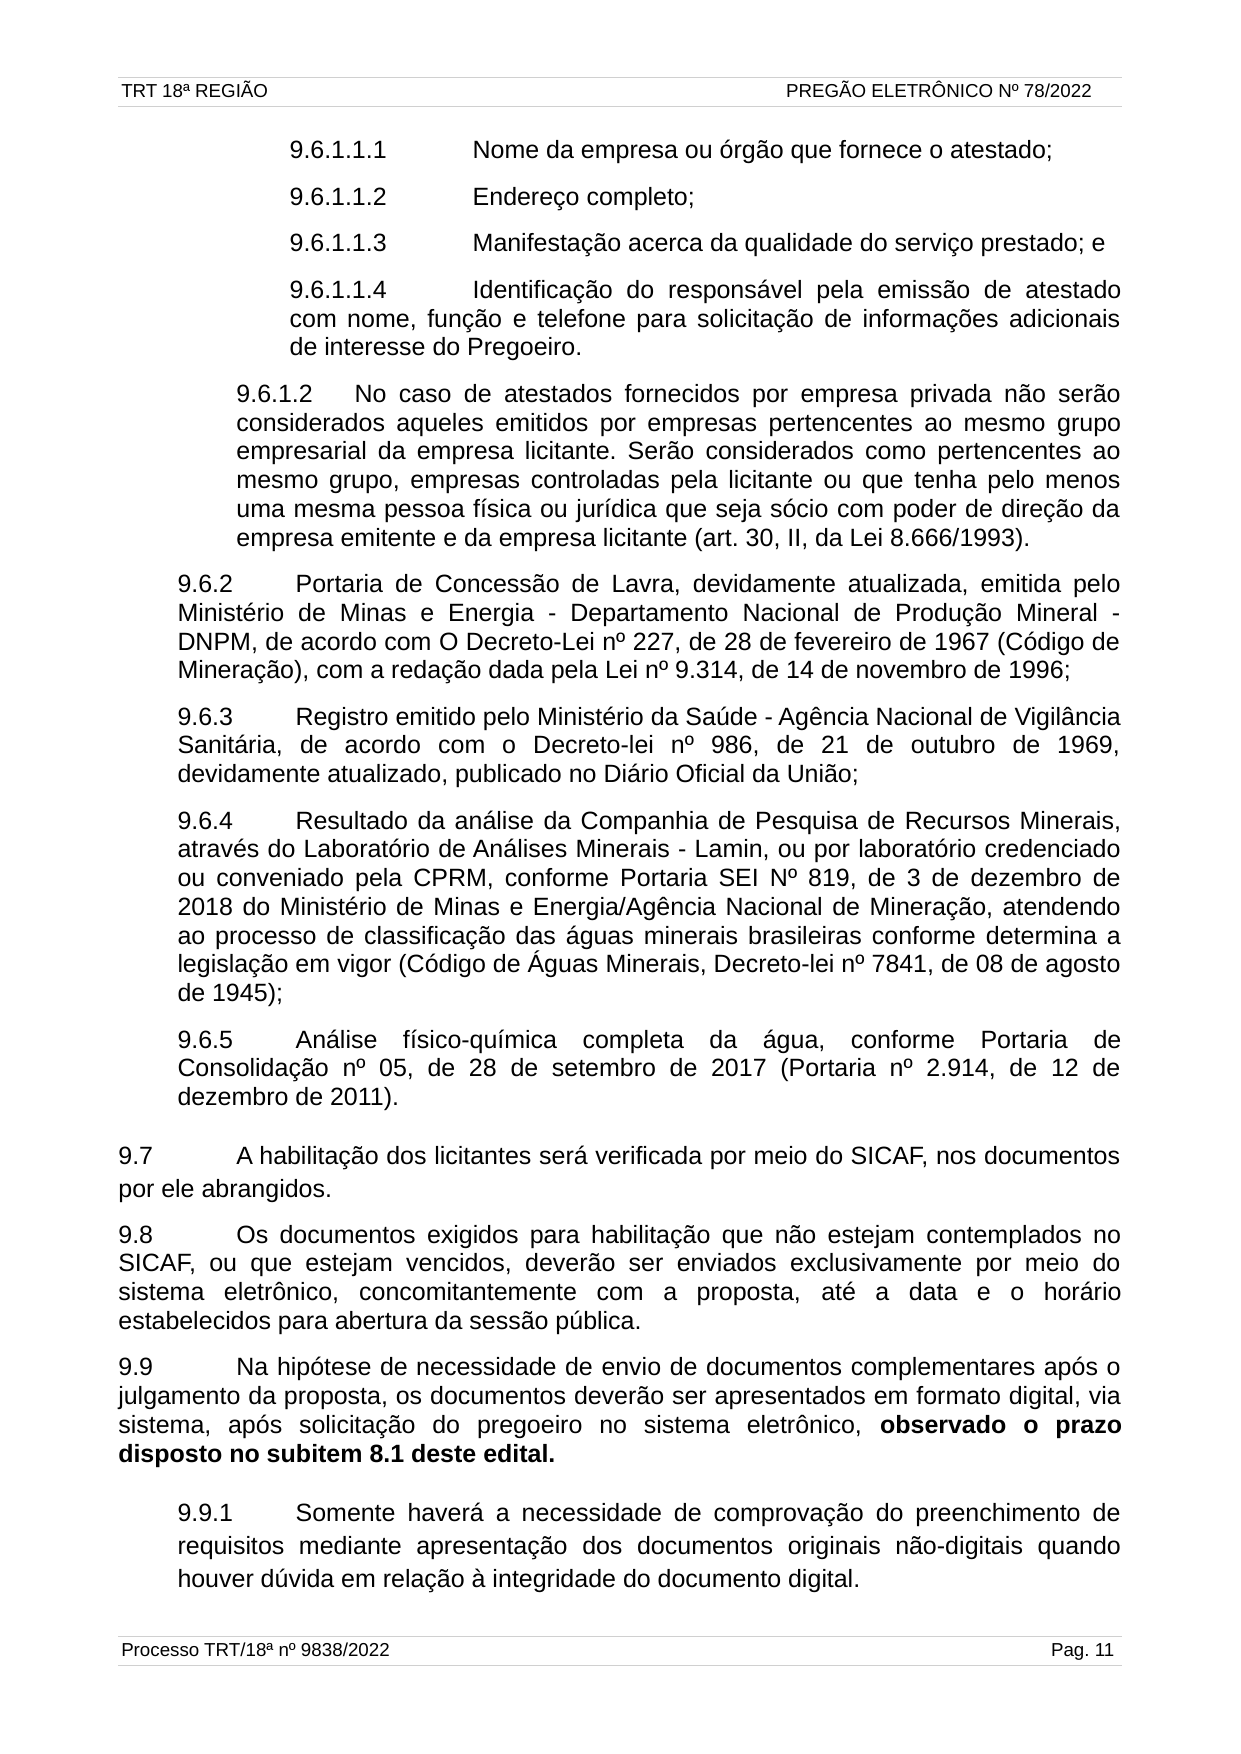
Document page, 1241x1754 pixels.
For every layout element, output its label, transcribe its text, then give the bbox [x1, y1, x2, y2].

list 9.6.3 Registro emitido pelo Ministério da Saúde - Agência Nacional de Vigilância Sanitária, de acordo com o Decreto-lei nº 986, de 21 de outubro de 1969, devidamente atualizado, publicado no Diário Oficial da União; [177, 702, 1122, 788]
list 9.6.4 Resultado da análise da Companhia de Pesquisa de Recursos Minerais, através do Laboratório de Análises Minerais - Lamin, ou por laboratório credenciado ou conveniado pela CPRM, conforme Portaria SEI Nº 819, de 3 de dezembro de 2018 do Ministério de Minas e Energia/Agência Nacional de Mineração, atendendo ao processo de classificação das águas minerais brasileiras conforme determina a legislação em vigor (Código de Águas Minerais, Decreto-lei nº 7841, de 08 de agosto de 1945); [177, 806, 1122, 1007]
list 9.6.2 Portaria de Concessão de Lavra, devidamente atualizada, emitida pelo Ministério de Minas e Energia - Departamento Nacional de Produção Mineral - DNPM, de acordo com O Decreto-Lei nº 227, de 28 de fevereiro de 1967 (Código de Mineração), com a redação dada pela Lei nº 9.314, de 14 de novembro de 1996; [177, 569, 1122, 684]
list 9.9.1 Somente haverá a necessidade de comprovação do preenchimento de requisitos mediante apresentação dos documentos originais não-digitais quando houver dúvida em relação à integridade do documento digital. [177, 1498, 1122, 1592]
list 9.6.1.1.3 Manifestação acerca da qualidade do serviço prestado; e [289, 228, 1122, 257]
list 9.6.1.1.1 Nome da empresa ou órgão que fornece o atestado; [289, 136, 1122, 164]
list 9.6.1.1.4 Identificação do responsável pela emissão de atestado com nome, função e telefone para solicitação de informações adicionais de interesse do Pregoeiro. [289, 275, 1122, 361]
list 9.6.1.1.2 Endereço completo; [289, 182, 1122, 211]
text 9.9 Na hipótese de necessidade de envio de documentos complementares após o julgamento da proposta, os documentos deverão ser apresentados em formato digital, via sistema, após solicitação do pregoeiro no sistema eletrônico, observado o prazo disposto no subitem 8.1 deste edital. [118, 1352, 1122, 1467]
list 9.6.1.2 No caso de atestados fornecidos por empresa privada não serão considerados aqueles emitidos por empresas pertencentes ao mesmo grupo empresarial da empresa licitante. Serão considerados como pertencentes ao mesmo grupo, empresas controladas pela licitante ou que tenha pelo menos uma mesma pessoa física ou jurídica que seja sócio com poder de direção da empresa emitente e da empresa licitante (art. 30, II, da Lei 8.666/1993). [236, 379, 1122, 551]
text 9.8 Os documentos exigidos para habilitação que não estejam contemplados no SICAF, ou que estejam vencidos, deverão ser enviados exclusivamente por meio do sistema eletrônico, concomitantemente com a proposta, até a data e o horário estabelecidos para abertura da sessão pública. [118, 1220, 1122, 1335]
list 9.7 A habilitação dos licitantes será verificada por meio do SICAF, nos documentos por ele abrangidos. [118, 1141, 1122, 1203]
list 9.6.5 Análise físico-química completa da água, conforme Portaria de Consolidação nº 05, de 28 de setembro de 2017 (Portaria nº 2.914, de 12 de dezembro de 2011). [177, 1025, 1122, 1111]
